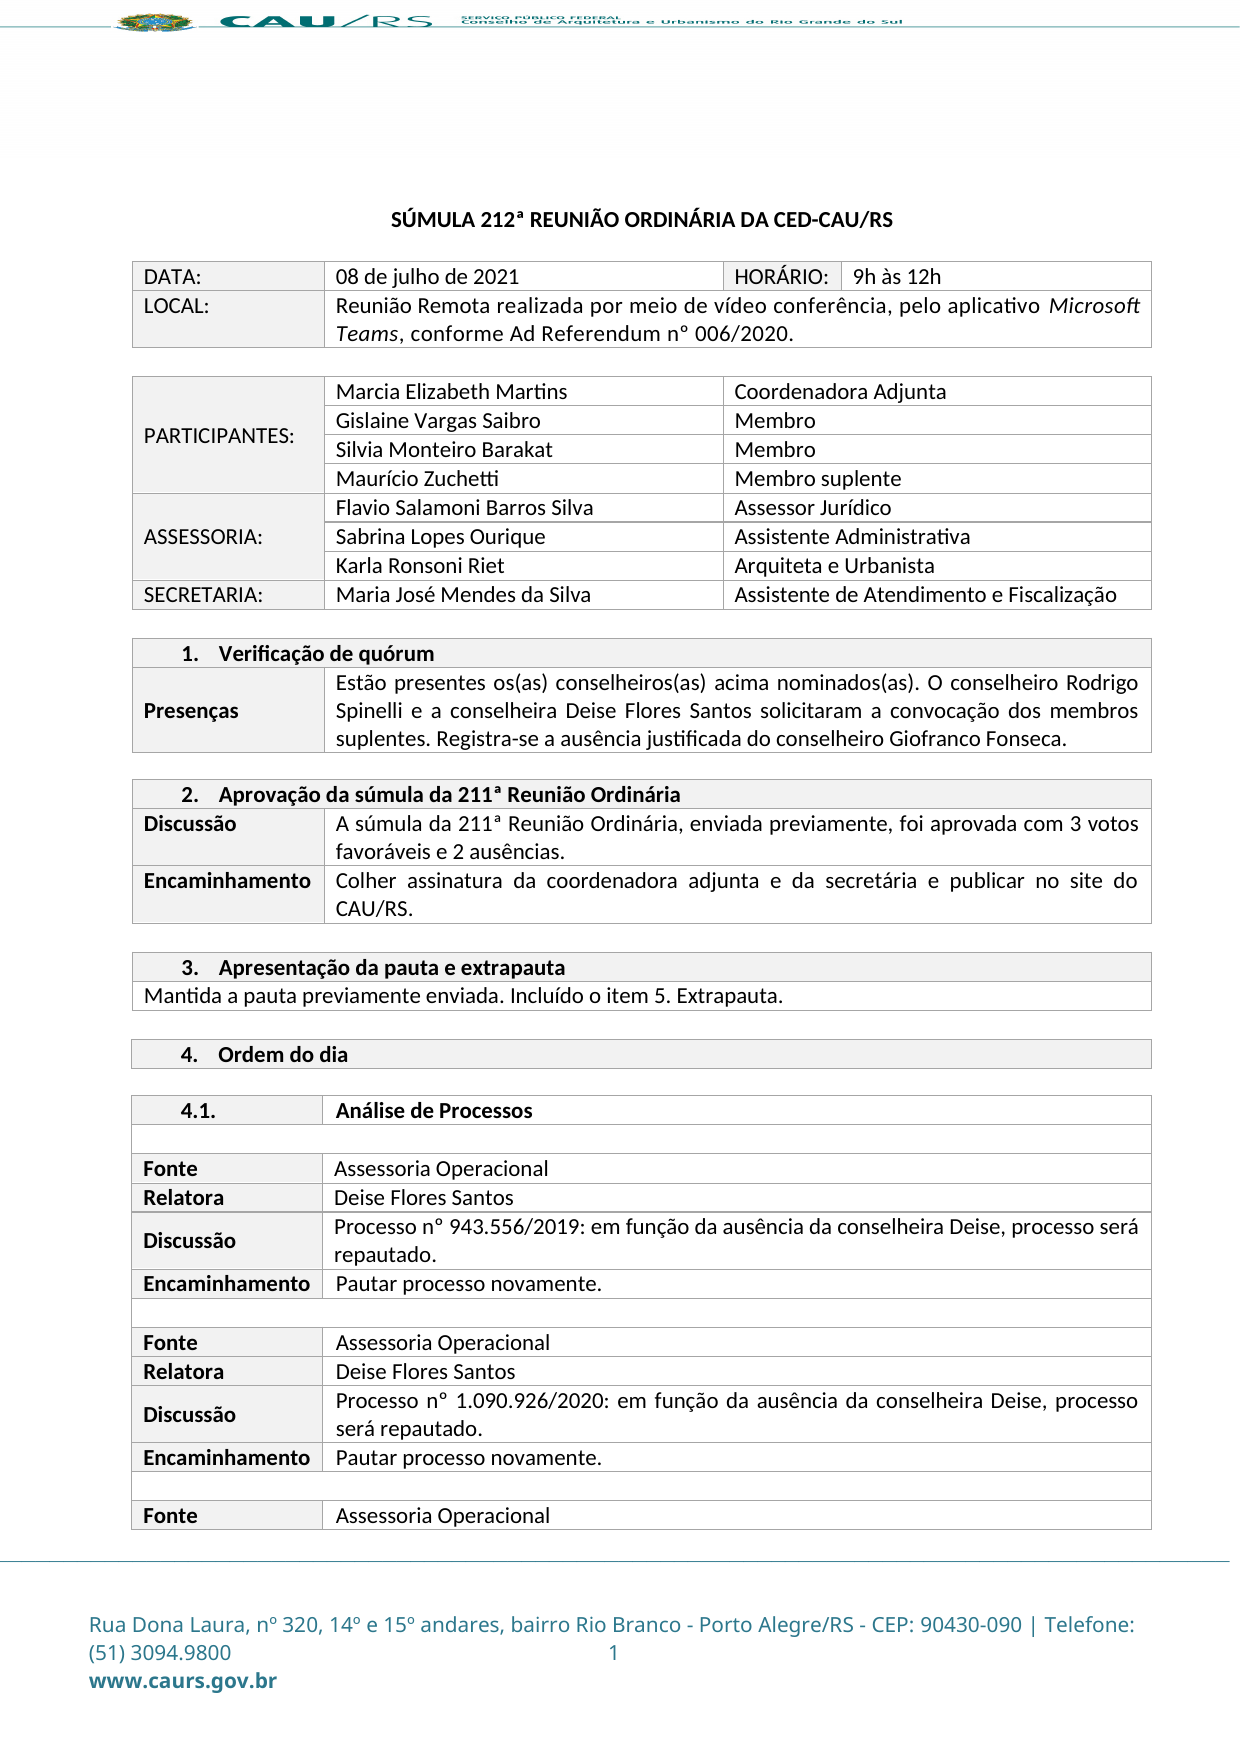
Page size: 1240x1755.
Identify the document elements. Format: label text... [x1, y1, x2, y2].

table_cell LOCAL: [133, 291, 324, 347]
table_cell Karla Ronsoni Riet [325, 552, 723, 579]
table_cell Assistente Administrativa [724, 523, 1151, 551]
table_cell Flavio Salamoni Barros Silva [325, 494, 723, 521]
table_header Apresentação da pauta e extrapauta [133, 953, 1151, 981]
table_cell Assessoria Operacional [323, 1154, 1151, 1182]
table_cell Assessor Jurídico [724, 494, 1151, 521]
table_header PARTICIPANTES: [133, 377, 324, 492]
table_cell Membro [724, 406, 1151, 434]
table_cell Pautar processo novamente. [323, 1443, 1151, 1471]
table_cell Mantida a pauta previamente enviada. Incluído o item 5. Extrapauta. [133, 982, 1151, 1010]
table_header Marcia Elizabeth Martins [325, 377, 723, 405]
table_cell [132, 1299, 1151, 1327]
table_cell [133, 753, 1151, 779]
table_cell Arquiteta e Urbanista [724, 552, 1151, 579]
table_cell Discussão [133, 809, 324, 865]
table_cell Estão presentes os(as) conselheiros(as) acima nominados(as). O conselheiro Rodrigo Spinelli e a conselheira Deise Flores Santos solicitaram a convocação dos membros suplentes. Registra-se a ausência justificada do conselheiro Giofranco Fonseca. [325, 668, 1151, 752]
table_cell Silvia Monteiro Barakat [325, 435, 723, 463]
table_cell Pautar processo novamente. [323, 1270, 1151, 1298]
table_cell SECRETARIA: [133, 581, 324, 609]
table_cell Relatora [132, 1184, 322, 1211]
table_cell Sabrina Lopes Ourique [325, 523, 723, 551]
table_header Verificação de quórum [133, 639, 1151, 667]
table_cell Fonte [132, 1154, 322, 1182]
table_cell Presenças [133, 668, 324, 752]
table_cell [132, 1125, 1151, 1153]
table_cell Assessoria Operacional [323, 1328, 1151, 1356]
table_cell Encaminhamento [133, 866, 324, 922]
table_header Coordenadora Adjunta [724, 377, 1151, 405]
table_header Ordem do dia [132, 1040, 1151, 1068]
table_header 08 de julho de 2021 [325, 262, 723, 290]
table_cell A súmula da 211ª Reunião Ordinária, enviada previamente, foi aprovada com 3 votos favoráveis e 2 ausências. [325, 809, 1151, 865]
table_cell Encaminhamento [132, 1270, 322, 1298]
table_cell Maurício Zuchetti [325, 464, 723, 492]
table_cell Assistente de Atendimento e Fiscalização [724, 581, 1151, 609]
table_cell Gislaine Vargas Saibro [325, 406, 723, 434]
table_cell [132, 1096, 322, 1124]
table_cell Fonte [132, 1501, 322, 1529]
table_cell Maria José Mendes da Silva [325, 581, 723, 609]
table_cell Relatora [132, 1357, 322, 1385]
table_cell Membro suplente [724, 464, 1151, 492]
table_cell Reunião Remota realizada por meio de vídeo conferência, pelo aplicativo Microsoft Teams, conforme Ad Referendum nº 006/2020. [325, 291, 1151, 347]
table_cell Fonte [132, 1328, 322, 1356]
text SÚMULA 212ª REUNIÃO ORDINÁRIA DA CED-CAU/RS [148, 205, 1137, 233]
table_cell [132, 1472, 1151, 1500]
table_cell Análise de Processos [323, 1096, 1151, 1124]
table_cell Deise Flores Santos [323, 1357, 1151, 1385]
table_cell Aprovação da súmula da 211ª Reunião Ordinária [133, 780, 1151, 808]
table_header DATA: [133, 262, 324, 290]
table_cell ASSESSORIA: [133, 494, 324, 579]
table_cell Membro [724, 435, 1151, 463]
table_header 9h às 12h [842, 262, 1151, 290]
table_cell Discussão [132, 1386, 322, 1442]
table_header HORÁRIO: [724, 262, 841, 290]
table_cell Deise Flores Santos [323, 1184, 1151, 1211]
table_cell Processo nº 1.090.926/2020: em função da ausência da conselheira Deise, processo será repautado. [323, 1386, 1151, 1442]
table_cell Assessoria Operacional [323, 1501, 1151, 1529]
table_cell Discussão [132, 1213, 322, 1268]
table_cell Colher assinatura da coordenadora adjunta e da secretária e publicar no site do CAU/RS. [325, 866, 1151, 922]
table_cell [132, 1069, 1151, 1095]
table_cell Processo nº 943.556/2019: em função da ausência da conselheira Deise, processo será repautado. [323, 1213, 1151, 1268]
table_cell Encaminhamento [132, 1443, 322, 1471]
